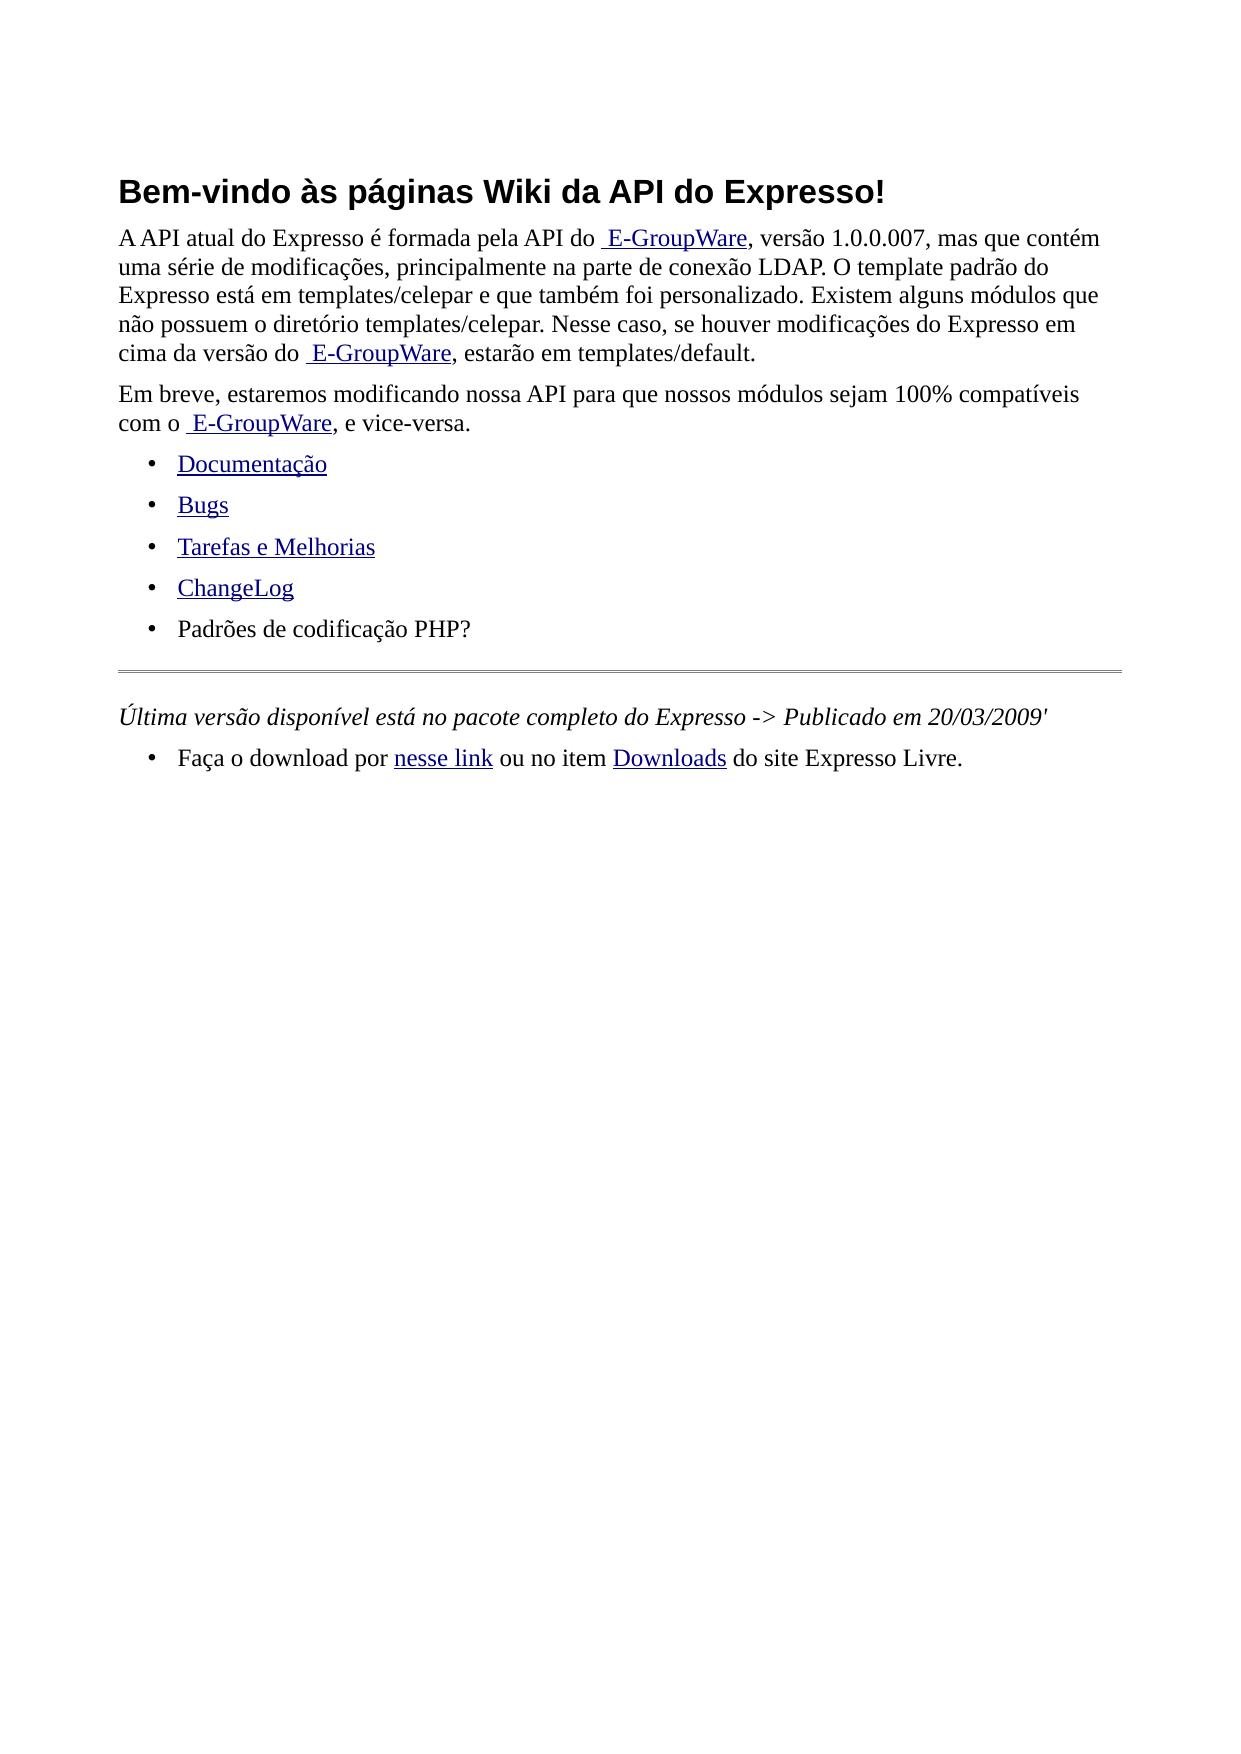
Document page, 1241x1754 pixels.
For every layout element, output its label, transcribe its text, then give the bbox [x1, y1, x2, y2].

list Tarefas e Melhorias [148, 532, 1122, 561]
list Documentação [148, 449, 1122, 478]
text A API atual do Expresso é formada pela API do E-GroupWare, versão 1.0.0.007, mas que contém uma série de modificações, principalmente na parte de conexão LDAP. O template padrão do Expresso está em templates/celepar e que também foi personalizado. Existem alguns módulos que não possuem o diretório templates/celepar. Nesse caso, se houver modificações do Expresso em cima da versão do E-GroupWare, estarão em templates/default. [118, 223, 1122, 367]
list Faça o download por nesse link ou no item Downloads do site Expresso Livre. [148, 743, 1122, 772]
text Última versão disponível está no pacote completo do Expresso -> Publicado em 20/03/2009' [118, 702, 1122, 730]
list Padrões de codificação PHP? [148, 614, 1122, 643]
subtitle Bem-vindo às páginas Wiki da API do Expresso! [118, 172, 1122, 211]
list ChangeLog [148, 573, 1122, 602]
text Em breve, estaremos modificando nossa API para que nossos módulos sejam 100% compatíveis com o E-GroupWare, e vice-versa. [118, 379, 1122, 437]
list Bugs [148, 491, 1122, 519]
